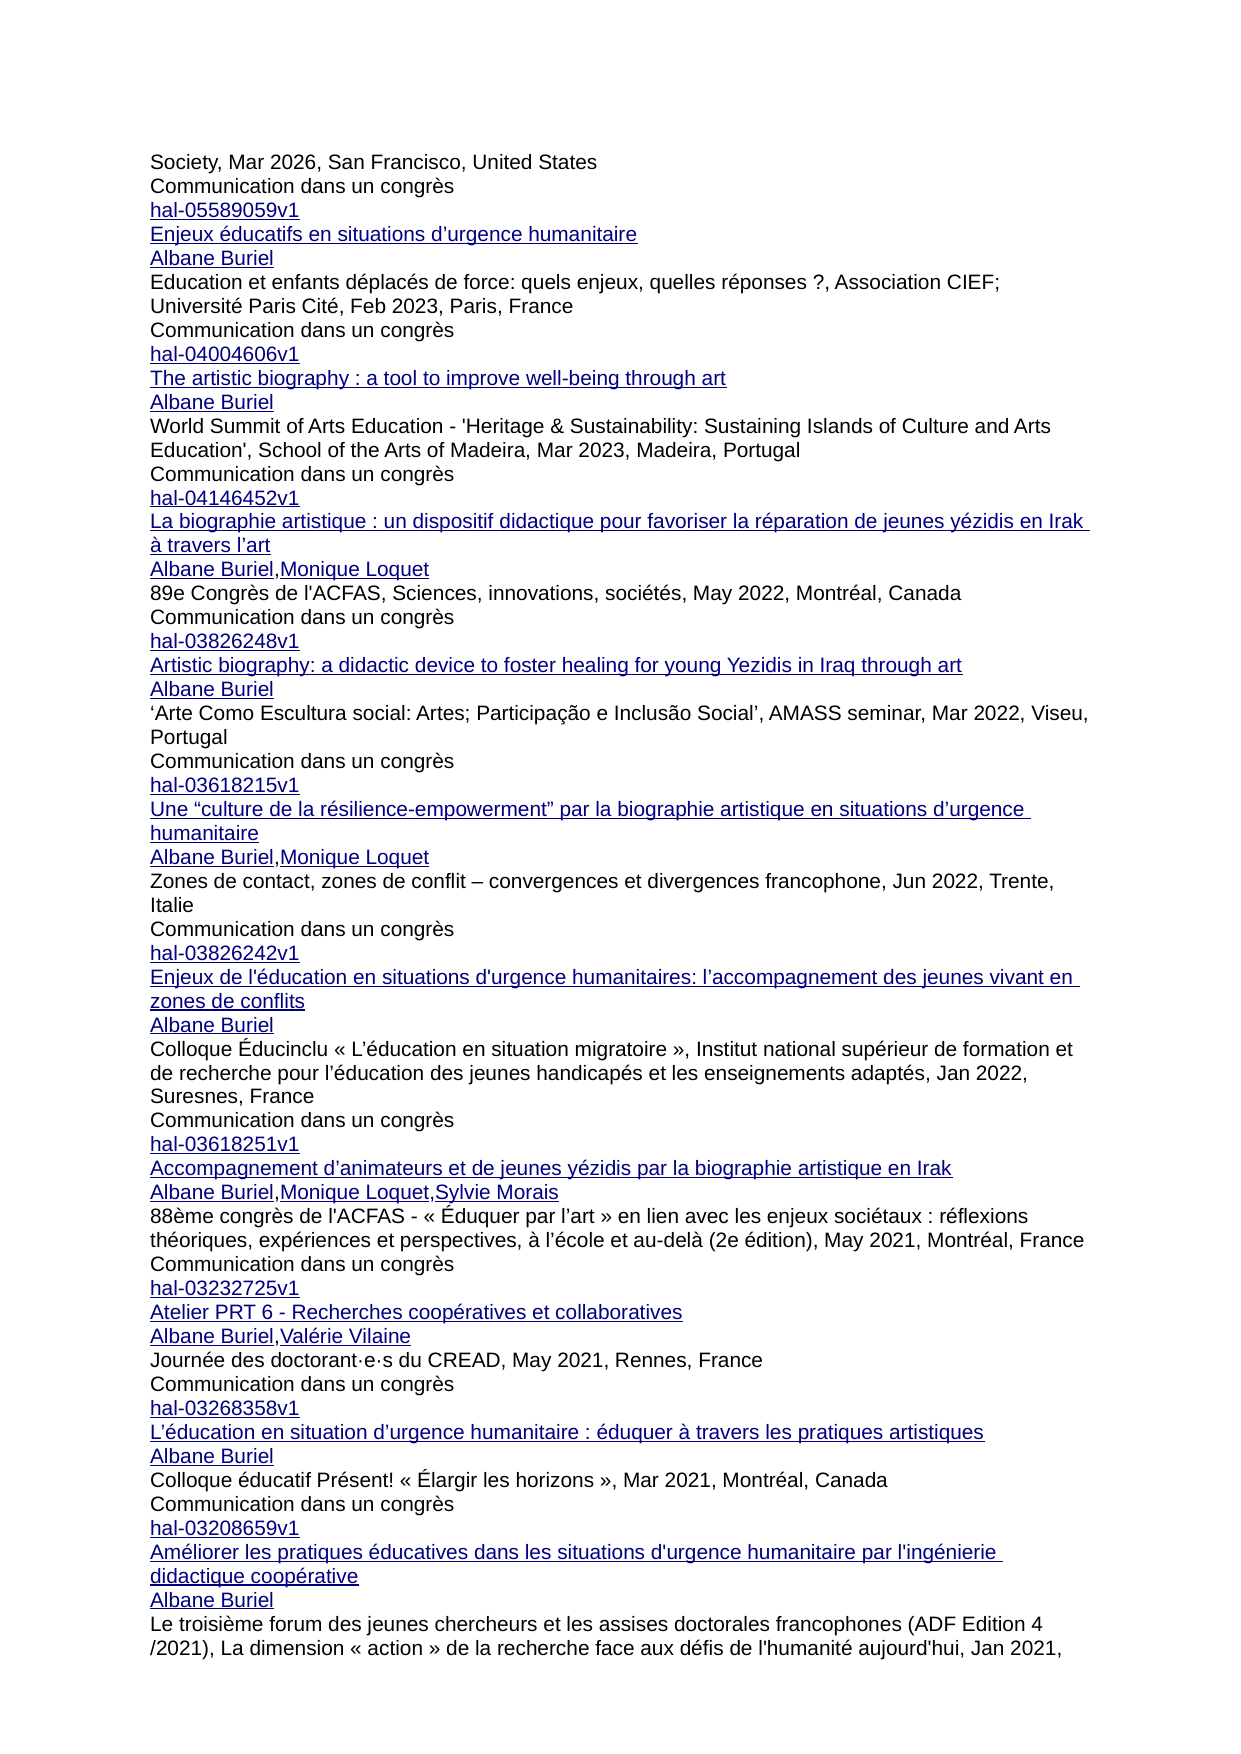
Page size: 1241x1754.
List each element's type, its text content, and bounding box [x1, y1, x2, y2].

table_cell Accompagnement d’animateurs et de jeunes yézidis par la biographie artistique en Irak Albane Buriel,Monique Loquet,Sylvie Morais 88ème congrès de l'ACFAS - « Éduquer par l’art » en lien avec les enjeux sociétaux : réflexions théoriques, expériences et perspectives, à l’école et au-delà (2e édition), May 2021, Montréal, France Communication dans un congrès hal-03232725v1 [150, 1156, 1090, 1300]
table_header Society, Mar 2026, San Francisco, United States Communication dans un congrès hal-05589059v1 [150, 150, 1090, 222]
table_cell Améliorer les pratiques éducatives dans les situations d'urgence humanitaire par l'ingénierie didactique coopérative Albane Buriel Le troisième forum des jeunes chercheurs et les assises doctorales francophones (ADF Edition 4 /2021), La dimension « action » de la recherche face aux défis de l'humanité aujourd'hui, Jan 2021, [150, 1540, 1090, 1659]
table_cell L’éducation en situation d’urgence humanitaire : éduquer à travers les pratiques artistiques Albane Buriel Colloque éducatif Présent! « Élargir les horizons », Mar 2021, Montréal, Canada Communication dans un congrès hal-03208659v1 [150, 1420, 1090, 1539]
table_cell Artistic biography: a didactic device to foster healing for young Yezidis in Iraq through art Albane Buriel ‘Arte Como Escultura social: Artes; Participação e Inclusão Social’, AMASS seminar, Mar 2022, Viseu, Portugal Communication dans un congrès hal-03618215v1 [150, 653, 1090, 797]
table_cell Enjeux de l'éducation en situations d'urgence humanitaires: l’accompagnement des jeunes vivant en zones de conflits Albane Buriel Colloque Éducinclu « L’éducation en situation migratoire », Institut national supérieur de formation et de recherche pour l’éducation des jeunes handicapés et les enseignements adaptés, Jan 2022, Suresnes, France Communication dans un congrès hal-03618251v1 [150, 965, 1090, 1156]
table_cell Atelier PRT 6 - Recherches coopératives et collaboratives Albane Buriel,Valérie Vilaine Journée des doctorant·e·s du CREAD, May 2021, Rennes, France Communication dans un congrès hal-03268358v1 [150, 1300, 1090, 1420]
table_cell Une “culture de la résilience-empowerment” par la biographie artistique en situations d’urgence humanitaire Albane Buriel,Monique Loquet Zones de contact, zones de conflit – convergences et divergences francophone, Jun 2022, Trente, Italie Communication dans un congrès hal-03826242v1 [150, 797, 1090, 964]
table_cell The artistic biography : a tool to improve well-being through art Albane Buriel World Summit of Arts Education - 'Heritage & Sustainability: Sustaining Islands of Culture and Arts Education', School of the Arts of Madeira, Mar 2023, Madeira, Portugal Communication dans un congrès hal-04146452v1 [150, 366, 1090, 509]
table_cell Enjeux éducatifs en situations d’urgence humanitaire Albane Buriel Education et enfants déplacés de force: quels enjeux, quelles réponses ?, Association CIEF; Université Paris Cité, Feb 2023, Paris, France Communication dans un congrès hal-04004606v1 [150, 222, 1090, 366]
table_cell La biographie artistique : un dispositif didactique pour favoriser la réparation de jeunes yézidis en Irak [150, 509, 1090, 530]
table_cell à travers l’art Albane Buriel,Monique Loquet 89e Congrès de l'ACFAS, Sciences, innovations, sociétés, May 2022, Montréal, Canada Communication dans un congrès hal-03826248v1 [150, 531, 1090, 653]
